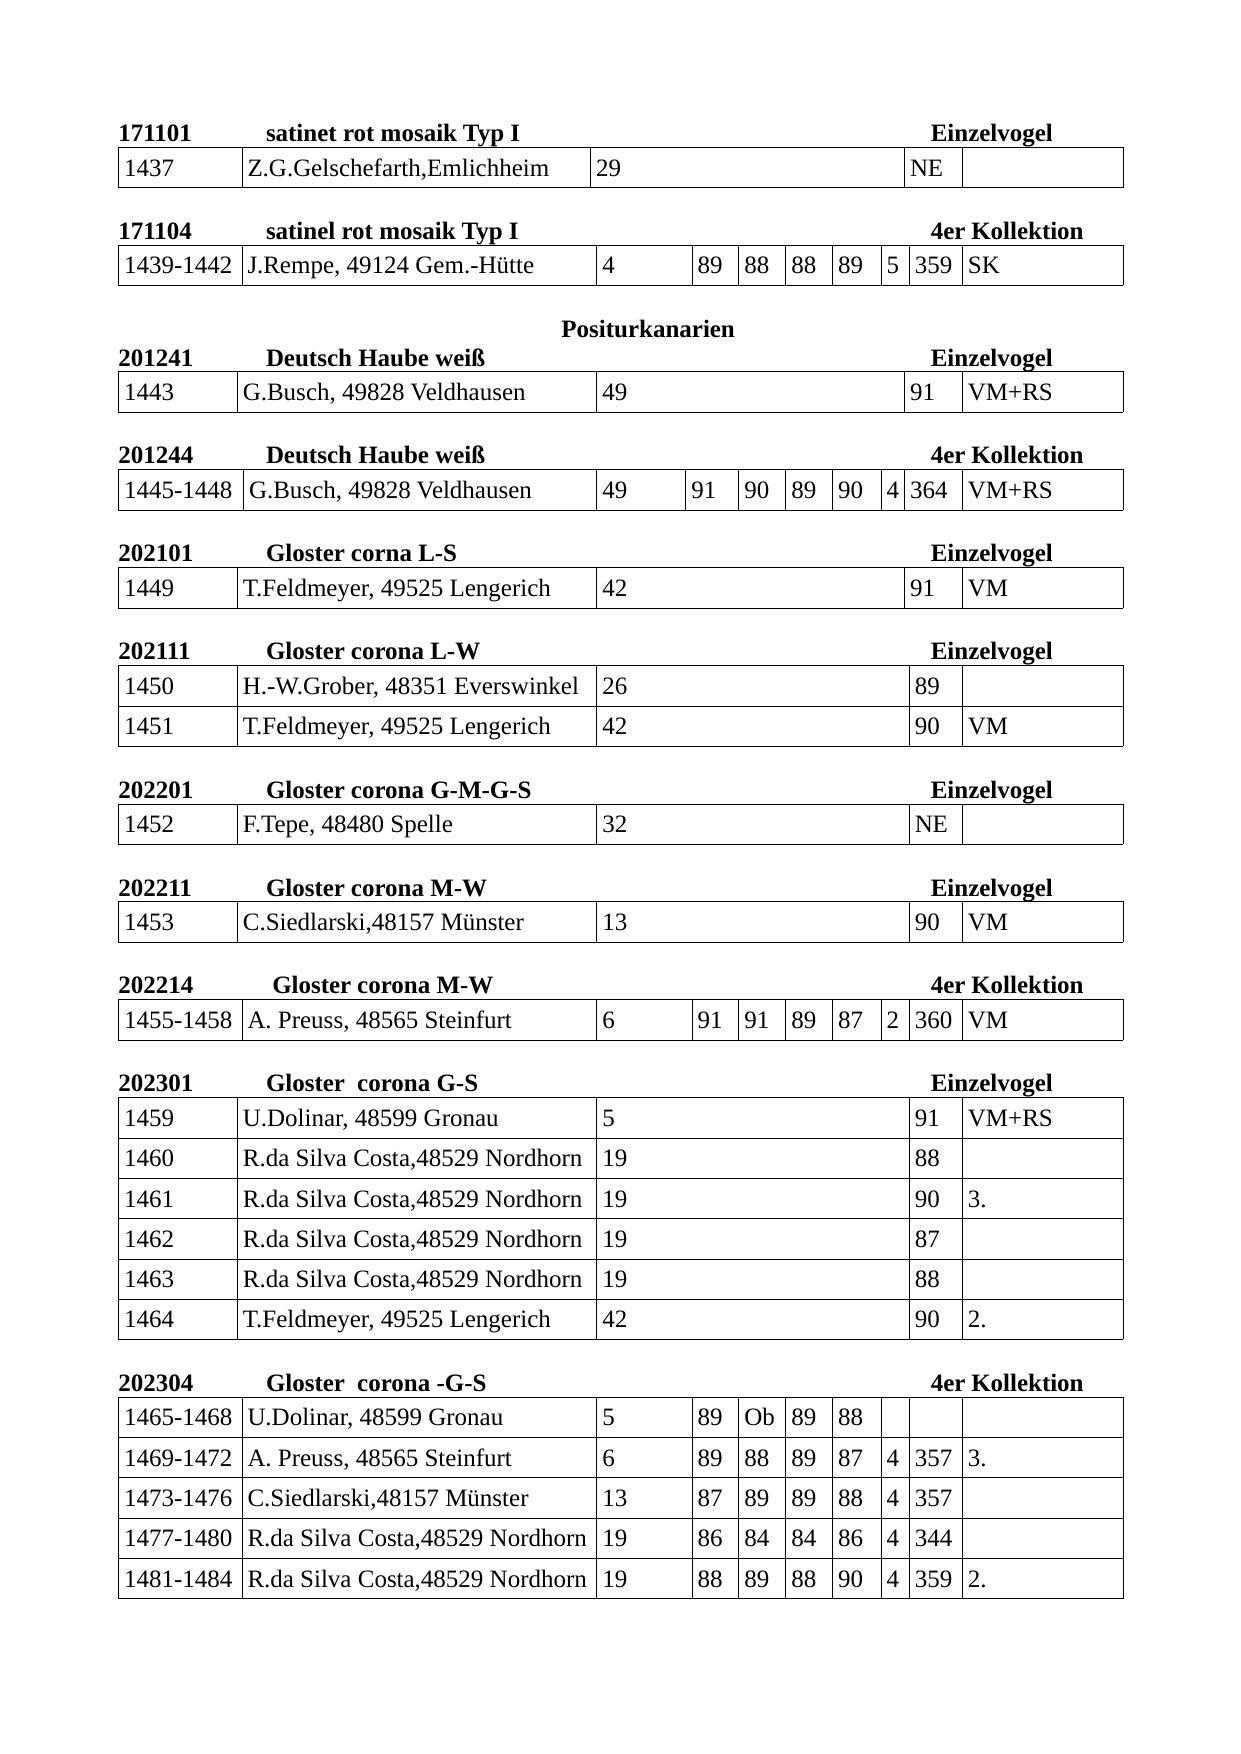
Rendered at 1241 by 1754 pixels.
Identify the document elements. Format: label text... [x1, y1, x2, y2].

table_header C.Siedlarski,48157 Münster [238, 902, 596, 942]
table_header [882, 1398, 909, 1437]
table_cell R.da Silva Costa,48529 Nordhorn [243, 1519, 596, 1558]
table_header 90 [910, 902, 962, 942]
table_header NE [910, 805, 962, 844]
table_cell 1473-1476 [119, 1478, 242, 1518]
table_header 91 [910, 1098, 962, 1137]
text 202101 Gloster corna L-S Einzelvogel [118, 538, 1122, 567]
table_header VM [963, 1000, 1123, 1039]
table_header 26 [597, 666, 909, 706]
table_cell 4 [882, 1438, 909, 1477]
text 171101 satinet rot mosaik Typ I Einzelvogel [118, 118, 1122, 147]
table_header SK [963, 246, 1123, 285]
table_header 32 [597, 805, 909, 844]
table_header NE [905, 148, 962, 187]
table_cell 88 [739, 1438, 785, 1477]
table_header [963, 666, 1123, 706]
text 201244 Deutsch Haube weiß 4er Kollektion [118, 441, 1122, 469]
table_cell 84 [786, 1519, 832, 1558]
table_cell 89 [786, 1478, 832, 1518]
table_cell 88 [833, 1478, 881, 1518]
table_header 359 [910, 246, 962, 285]
table_header 1452 [119, 805, 237, 844]
table_header 29 [591, 148, 904, 187]
table_header T.Feldmeyer, 49525 Lengerich [238, 568, 596, 608]
table_header G.Busch, 49828 Veldhausen [244, 470, 596, 510]
table_header 2 [882, 1000, 909, 1039]
table_cell [963, 1139, 1123, 1178]
table_header 89 [910, 666, 962, 706]
table_cell 42 [597, 707, 909, 746]
table_header [963, 148, 1123, 187]
table_header G.Busch, 49828 Veldhausen [238, 372, 596, 412]
table_header 5 [597, 1398, 692, 1437]
table_header 1439-1442 [119, 246, 242, 285]
table_cell 89 [739, 1559, 785, 1598]
table_header 89 [693, 246, 738, 285]
table_cell 2. [963, 1559, 1123, 1598]
table_header 89 [833, 246, 881, 285]
table_cell 84 [739, 1519, 785, 1558]
table_header 360 [910, 1000, 962, 1039]
text 202211 Gloster corona M-W Einzelvogel [118, 873, 1122, 901]
table_cell 1463 [119, 1260, 237, 1299]
table_cell 89 [739, 1478, 785, 1518]
table_header Z.G.Gelschefarth,Emlichheim [243, 148, 590, 187]
table_cell 4 [882, 1519, 909, 1558]
table_header 91 [905, 372, 962, 412]
table_cell 86 [833, 1519, 881, 1558]
table_header 4 [882, 470, 904, 510]
table_header 1465-1468 [119, 1398, 242, 1437]
table_cell 88 [910, 1139, 962, 1178]
table_cell 42 [597, 1300, 909, 1339]
table_header 90 [833, 470, 881, 510]
table_header [963, 805, 1123, 844]
text 202301 Gloster corona G-S Einzelvogel [118, 1068, 1122, 1097]
table_header 88 [739, 246, 785, 285]
table_header 1450 [119, 666, 237, 706]
table_header VM+RS [963, 372, 1123, 412]
table_cell 3. [963, 1179, 1123, 1218]
table_header 88 [833, 1398, 881, 1437]
table_cell [963, 1478, 1123, 1518]
table_cell 19 [597, 1260, 909, 1299]
table_header 88 [786, 246, 832, 285]
table_cell T.Feldmeyer, 49525 Lengerich [238, 1300, 596, 1339]
table_cell 1469-1472 [119, 1438, 242, 1477]
table_header 91 [693, 1000, 738, 1039]
table_header 49 [597, 372, 904, 412]
table_cell 1477-1480 [119, 1519, 242, 1558]
table_cell R.da Silva Costa,48529 Nordhorn [243, 1559, 596, 1598]
table_header 90 [739, 470, 785, 510]
table_cell R.da Silva Costa,48529 Nordhorn [238, 1179, 596, 1218]
table_header 1453 [119, 902, 237, 942]
table_header [963, 1398, 1123, 1437]
table_cell 357 [910, 1438, 962, 1477]
table_header 13 [597, 902, 909, 942]
table_cell 87 [910, 1219, 962, 1258]
table_header VM [963, 902, 1123, 942]
table_header 5 [597, 1098, 909, 1137]
table_header 1459 [119, 1098, 237, 1137]
table_cell R.da Silva Costa,48529 Nordhorn [238, 1260, 596, 1299]
table_header 89 [786, 470, 832, 510]
table_header VM [963, 568, 1123, 608]
text 171104 satinel rot mosaik Typ I 4er Kollektion [118, 216, 1122, 245]
table_header VM+RS [963, 1098, 1123, 1137]
table_cell R.da Silva Costa,48529 Nordhorn [238, 1219, 596, 1258]
table_header VM+RS [963, 470, 1123, 510]
table_cell 19 [597, 1139, 909, 1178]
table_cell 86 [693, 1519, 738, 1558]
table_cell 19 [597, 1559, 692, 1598]
table_cell 6 [597, 1438, 692, 1477]
table_header A. Preuss, 48565 Steinfurt [243, 1000, 596, 1039]
text 201241 Deutsch Haube weiß Einzelvogel [118, 343, 1122, 371]
table_cell 1461 [119, 1179, 237, 1218]
table_cell 1451 [119, 707, 237, 746]
table_cell A. Preuss, 48565 Steinfurt [243, 1438, 596, 1477]
table_cell 13 [597, 1478, 692, 1518]
table_cell [963, 1219, 1123, 1258]
table_cell C.Siedlarski,48157 Münster [243, 1478, 596, 1518]
table_cell 90 [910, 1300, 962, 1339]
table_cell 88 [786, 1559, 832, 1598]
table_header U.Dolinar, 48599 Gronau [243, 1398, 596, 1437]
table_header 49 [597, 470, 685, 510]
table_header 89 [786, 1000, 832, 1039]
table_header J.Rempe, 49124 Gem.-Hütte [243, 246, 596, 285]
table_cell R.da Silva Costa,48529 Nordhorn [238, 1139, 596, 1178]
table_header 87 [833, 1000, 881, 1039]
table_cell 357 [910, 1478, 962, 1518]
table_cell 359 [910, 1559, 962, 1598]
table_cell 19 [597, 1219, 909, 1258]
table_header 4 [597, 246, 692, 285]
table_cell [963, 1519, 1123, 1558]
table_cell VM [963, 707, 1123, 746]
text 202304 Gloster corona -G-S 4er Kollektion [118, 1368, 1122, 1397]
table_cell 87 [693, 1478, 738, 1518]
table_cell 1464 [119, 1300, 237, 1339]
table_header F.Tepe, 48480 Spelle [238, 805, 596, 844]
table_cell 344 [910, 1519, 962, 1558]
table_cell 1462 [119, 1219, 237, 1258]
table_header U.Dolinar, 48599 Gronau [238, 1098, 596, 1137]
table_header Ob [739, 1398, 785, 1437]
table_header 89 [693, 1398, 738, 1437]
table_header 5 [882, 246, 909, 285]
table_cell 90 [833, 1559, 881, 1598]
table_cell 4 [882, 1478, 909, 1518]
table_cell 19 [597, 1179, 909, 1218]
text 202214 Gloster corona M-W 4er Kollektion [118, 971, 1122, 999]
table_header 1445-1448 [119, 470, 243, 510]
text Positurkanarien [118, 314, 1122, 343]
table_cell 1481-1484 [119, 1559, 242, 1598]
table_header 1449 [119, 568, 237, 608]
table_cell 19 [597, 1519, 692, 1558]
table_header H.-W.Grober, 48351 Everswinkel [238, 666, 596, 706]
text 202111 Gloster corona L-W Einzelvogel [118, 636, 1122, 665]
table_cell 89 [693, 1438, 738, 1477]
table_cell 90 [910, 1179, 962, 1218]
table_cell 88 [693, 1559, 738, 1598]
table_cell 3. [963, 1438, 1123, 1477]
table_header 89 [786, 1398, 832, 1437]
table_cell 4 [882, 1559, 909, 1598]
table_cell 1460 [119, 1139, 237, 1178]
table_cell 2. [963, 1300, 1123, 1339]
table_cell 90 [910, 707, 962, 746]
table_header 1455-1458 [119, 1000, 242, 1039]
table_header 91 [686, 470, 738, 510]
table_header [910, 1398, 962, 1437]
table_header 364 [905, 470, 962, 510]
table_cell 88 [910, 1260, 962, 1299]
table_cell T.Feldmeyer, 49525 Lengerich [238, 707, 596, 746]
text 202201 Gloster corona G-M-G-S Einzelvogel [118, 775, 1122, 803]
table_header 91 [739, 1000, 785, 1039]
table_header 42 [597, 568, 904, 608]
table_header 1437 [119, 148, 242, 187]
table_cell 87 [833, 1438, 881, 1477]
table_header 1443 [119, 372, 237, 412]
table_header 6 [597, 1000, 692, 1039]
table_header 91 [905, 568, 962, 608]
table_cell 89 [786, 1438, 832, 1477]
table_cell [963, 1260, 1123, 1299]
